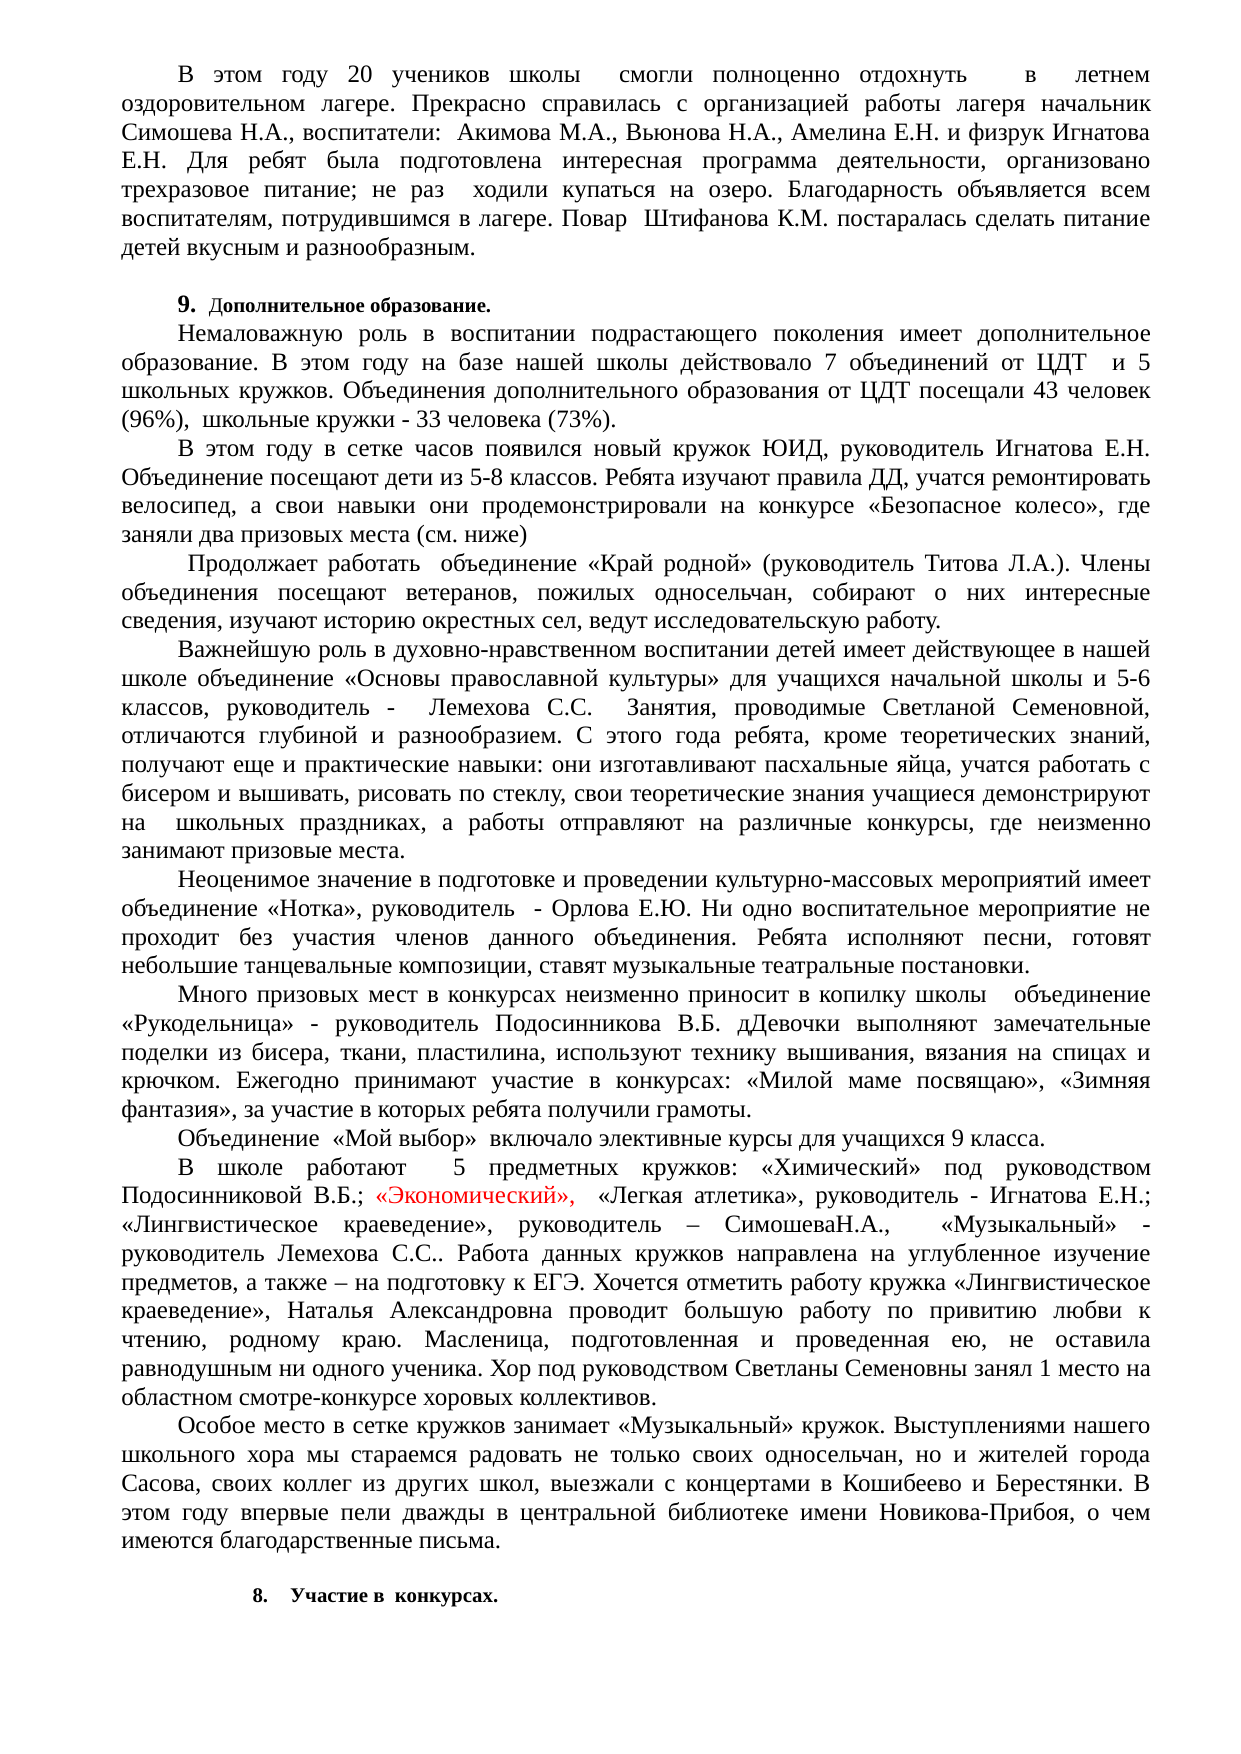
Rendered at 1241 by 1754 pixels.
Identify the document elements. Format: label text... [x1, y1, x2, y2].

text В школе работают 5 предметных кружков: «Химический» под руководством Подосинниковой В.Б.; «Экономический», «Легкая атлетика», руководитель - Игнатова Е.Н.; «Лингвистическое краеведение», руководитель – СимошеваН.А., «Музыкальный» - руководитель Лемехова С.С.. Работа данных кружков направлена на углубленное изучение предметов, а также – на подготовку к ЕГЭ. Хочется отметить работу кружка «Лингвистическое краеведение», Наталья Александровна проводит большую работу по привитию любви к чтению, родному краю. Масленица, подготовленная и проведенная ею, не оставила равнодушным ни одного ученика. Хор под руководством Светланы Семеновны занял 1 место на областном смотре-конкурсе хоровых коллективов. [121, 1152, 1152, 1410]
text Продолжает работать объединение «Край родной» (руководитель Титова Л.А.). Члены объединения посещают ветеранов, пожилых односельчан, собирают о них интересные сведения, изучают историю окрестных сел, ведут исследовательскую работу. [121, 548, 1152, 634]
text Неоценимое значение в подготовке и проведении культурно-массовых мероприятий имеет объединение «Нотка», руководитель - Орлова Е.Ю. Ни одно воспитательное мероприятие не проходит без участия членов данного объединения. Ребята исполняют песни, готовят небольшие танцевальные композиции, ставят музыкальные театральные постановки. [121, 864, 1152, 979]
text Немаловажную роль в воспитании подрастающего поколения имеет дополнительное образование. В этом году на базе нашей школы действовало 7 объединений от ЦДТ и 5 школьных кружков. Объединения дополнительного образования от ЦДТ посещали 43 человек (96%), школьные кружки - 33 человека (73%). [121, 318, 1152, 433]
text 9. Дополнительное образование. [121, 289, 1152, 318]
text Важнейшую роль в духовно-нравственном воспитании детей имеет действующее в нашей школе объединение «Основы православной культуры» для учащихся начальной школы и 5-6 классов, руководитель - Лемехова С.С. Занятия, проводимые Светланой Семеновной, отличаются глубиной и разнообразием. С этого года ребята, кроме теоретических знаний, получают еще и практические навыки: они изготавливают пасхальные яйца, учатся работать с бисером и вышивать, рисовать по стеклу, свои теоретические знания учащиеся демонстрируют на школьных праздниках, а работы отправляют на различные конкурсы, где неизменно занимают призовые места. [121, 634, 1152, 864]
text Объединение «Мой выбор» включало элективные курсы для учащихся 9 класса. [121, 1123, 1152, 1152]
text Много призовых мест в конкурсах неизменно приносит в копилку школы объединение «Рукодельница» - руководитель Подосинникова В.Б. дДевочки выполняют замечательные поделки из бисера, ткани, пластилина, используют технику вышивания, вязания на спицах и крючком. Ежегодно принимают участие в конкурсах: «Милой маме посвящаю», «Зимняя фантазия», за участие в которых ребята получили грамоты. [121, 979, 1152, 1123]
text В этом году 20 учеников школы смогли полноценно отдохнуть в летнем оздоровительном лагере. Прекрасно справилась с организацией работы лагеря начальник Симошева Н.А., воспитатели: Акимова М.А., Вьюнова Н.А., Амелина Е.Н. и физрук Игнатова Е.Н. Для ребят была подготовлена интересная программа деятельности, организовано трехразовое питание; не раз ходили купаться на озеро. Благодарность объявляется всем воспитателям, потрудившимся в лагере. Повар Штифанова К.М. постаралась сделать питание детей вкусным и разнообразным. [121, 59, 1152, 260]
list Участие в конкурсах. [252, 1583, 1152, 1607]
text Особое место в сетке кружков занимает «Музыкальный» кружок. Выступлениями нашего школьного хора мы стараемся радовать не только своих односельчан, но и жителей города Сасова, своих коллег из других школ, выезжали с концертами в Кошибеево и Берестянки. В этом году впервые пели дважды в центральной библиотеке имени Новикова-Прибоя, о чем имеются благодарственные письма. [121, 1410, 1152, 1554]
text В этом году в сетке часов появился новый кружок ЮИД, руководитель Игнатова Е.Н. Объединение посещают дети из 5-8 классов. Ребята изучают правила ДД, учатся ремонтировать велосипед, а свои навыки они продемонстрировали на конкурсе «Безопасное колесо», где заняли два призовых места (см. ниже) [121, 433, 1152, 548]
